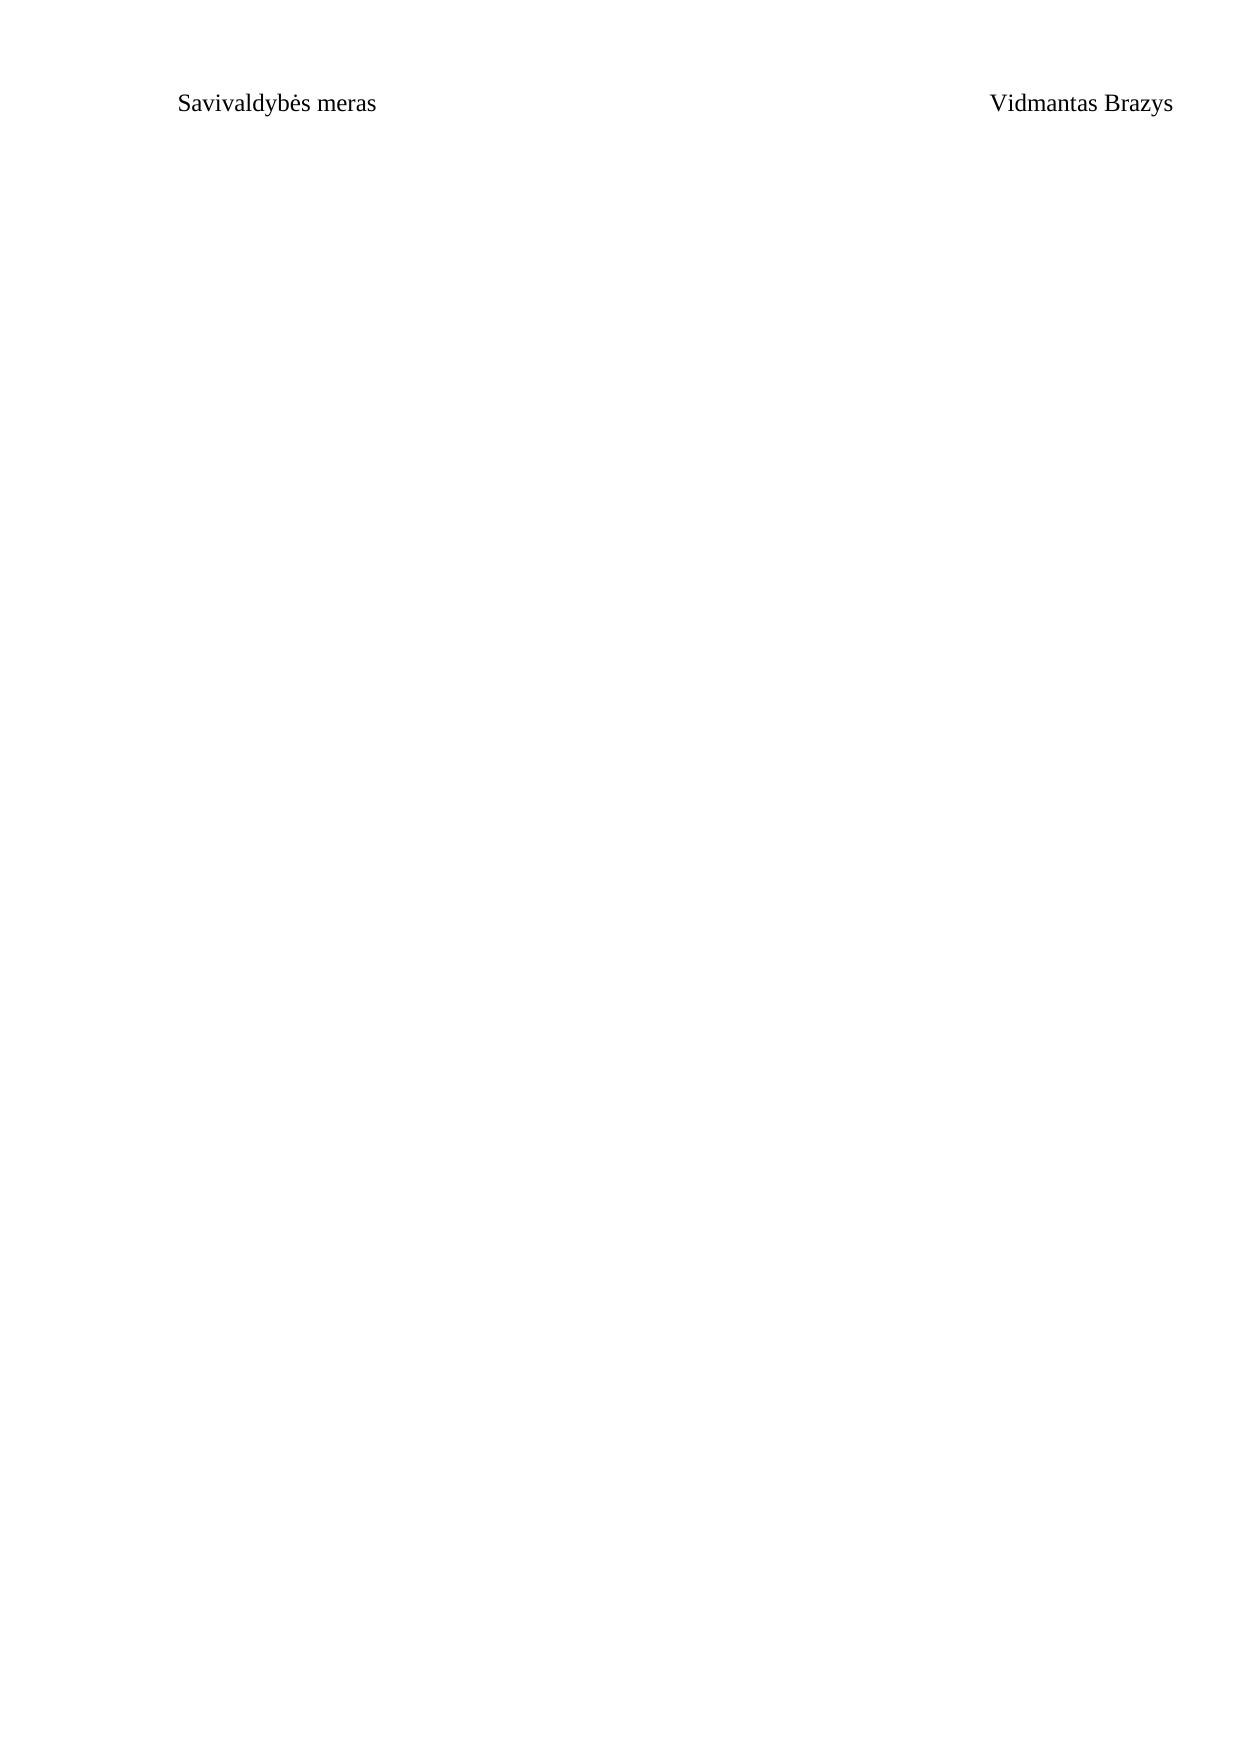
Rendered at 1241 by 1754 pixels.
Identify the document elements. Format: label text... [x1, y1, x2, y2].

text Savivaldybės meras Vidmantas Brazys [177, 88, 1181, 117]
